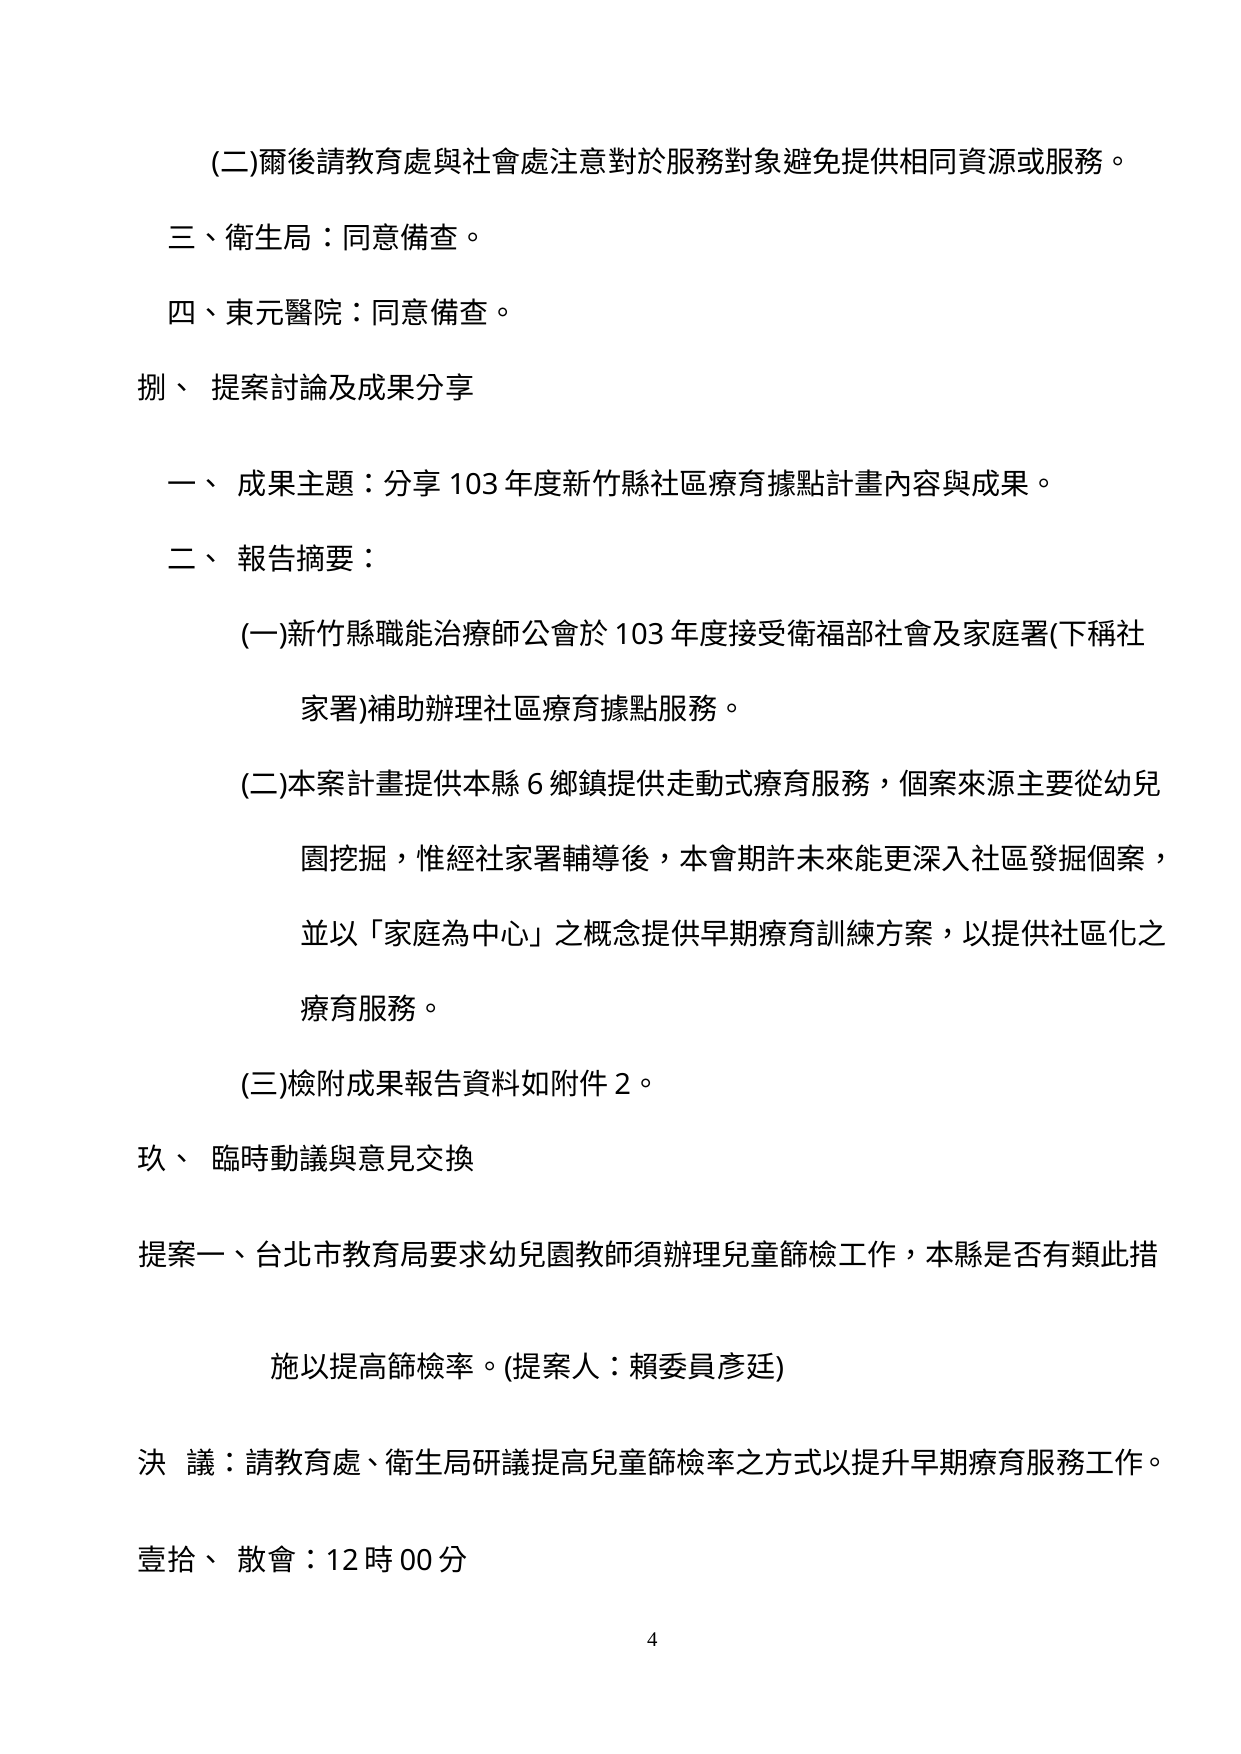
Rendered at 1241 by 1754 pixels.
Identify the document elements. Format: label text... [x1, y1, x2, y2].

text 提案一、台北市教育局要求幼兒園教師須辦理兒童篩檢工作，本縣是否有類此措施以提高篩檢率。(提案人：賴委員彥廷) [138, 1215, 1167, 1403]
text 決 議：請教育處、衛生局研議提高兒童篩檢率之方式以提升早期療育服務工作。 [138, 1424, 1167, 1499]
list 成果主題：分享 103年度新竹縣社區療育據點計畫內容與成果。 [167, 444, 1167, 519]
list 提案討論及成果分享 [138, 348, 1167, 423]
text 三、衛生局：同意備查。 [138, 198, 1167, 273]
text 四、東元醫院：同意備查。 [138, 273, 1167, 348]
list 報告摘要： [167, 519, 1167, 594]
text (二)本案計畫提供本縣6鄉鎮提供走動式療育服務，個案來源主要從幼兒園挖掘，惟經社家署輔導後，本會期許未來能更深入社區發掘個案，並以「家庭為中心」之概念提供早期療育訓練方案，以提供社區化之療育服務。 [241, 744, 1167, 1044]
list 臨時動議與意見交換 [138, 1119, 1167, 1194]
text (三)檢附成果報告資料如附件2。 [241, 1044, 1167, 1119]
list 散會：12時00分 [138, 1520, 1167, 1595]
text (二)爾後請教育處與社會處注意對於服務對象避免提供相同資源或服務。 [211, 123, 1167, 198]
text (一)新竹縣職能治療師公會於103年度接受衛福部社會及家庭署(下稱社家署)補助辦理社區療育據點服務。 [241, 594, 1167, 744]
